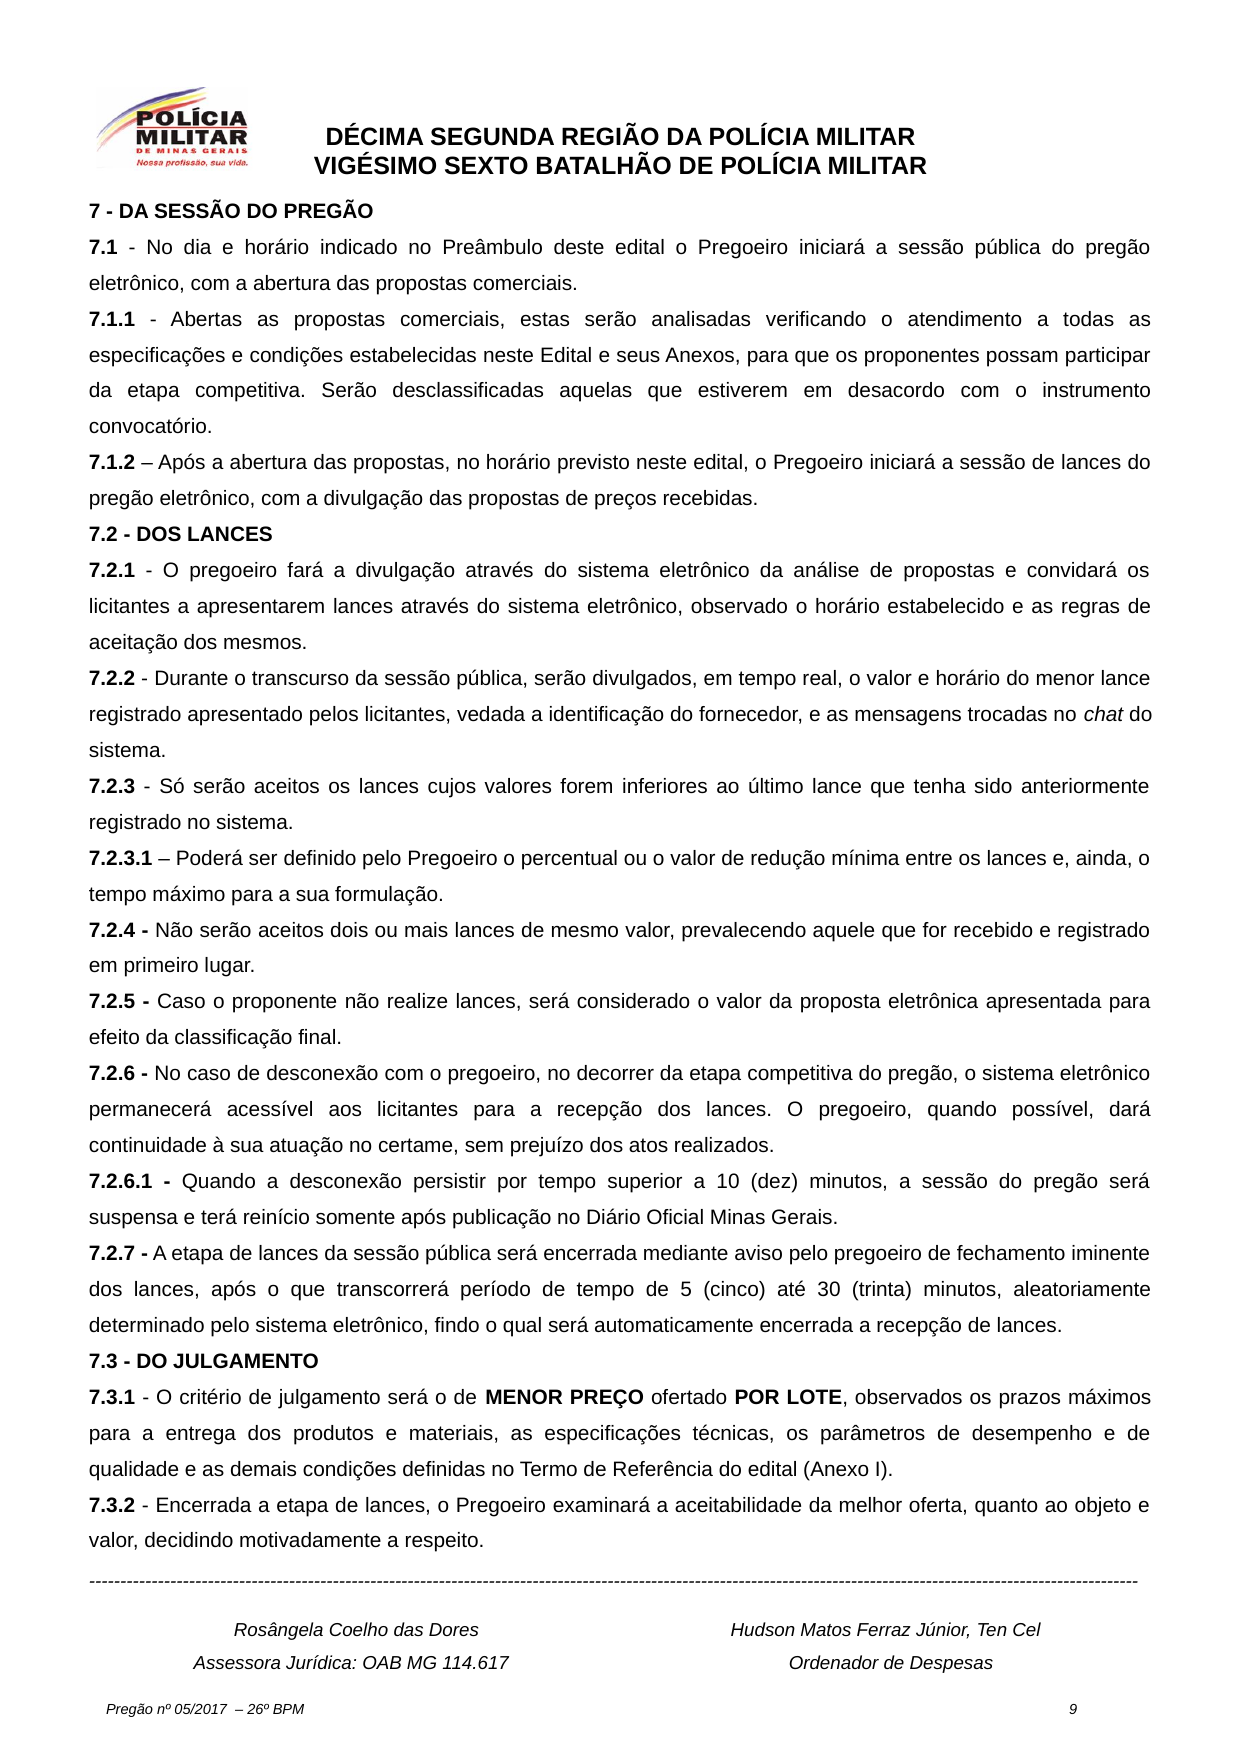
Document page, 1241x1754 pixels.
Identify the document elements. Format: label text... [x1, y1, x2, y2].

text 7.2 - DOS LANCES [89, 522, 1152, 546]
text 7.2.5 - Caso o proponente não realize lances, será considerado o valor da proposta eletrônica apresentada para efeito da classificação final. [89, 989, 1152, 1049]
text 7.1.2 – Após a abertura das propostas, no horário previsto neste edital, o Pregoeiro iniciará a sessão de lances do pregão eletrônico, com a divulgação das propostas de preços recebidas. [89, 450, 1152, 510]
text 7.2.3 - Só serão aceitos os lances cujos valores forem inferiores ao último lance que tenha sido anteriormente registrado no sistema. [89, 774, 1152, 833]
text 7.2.2 - Durante o transcurso da sessão pública, serão divulgados, em tempo real, o valor e horário do menor lance registrado apresentado pelos licitantes, vedada a identificação do fornecedor, e as mensagens trocadas no chat do sistema. [89, 666, 1152, 762]
text 7.2.6.1 - Quando a desconexão persistir por tempo superior a 10 (dez) minutos, a sessão do pregão será suspensa e terá reinício somente após publicação no Diário Oficial Minas Gerais. [89, 1169, 1152, 1229]
text 7.3.1 - O critério de julgamento será o de MENOR PREÇO ofertado POR LOTE, observados os prazos máximos para a entrega dos produtos e materiais, as especificações técnicas, os parâmetros de desempenho e de qualidade e as demais condições definidas no Termo de Referência do edital (Anexo I). [89, 1384, 1152, 1480]
text 7.2.4 - Não serão aceitos dois ou mais lances de mesmo valor, prevalecendo aquele que for recebido e registrado em primeiro lugar. [89, 917, 1152, 977]
picture [96, 87, 253, 173]
text 7.3.2 - Encerrada a etapa de lances, o Pregoeiro examinará a aceitabilidade da melhor oferta, quanto ao objeto e valor, decidindo motivadamente a respeito. [89, 1492, 1152, 1552]
text 7.2.7 - A etapa de lances da sessão pública será encerrada mediante aviso pelo pregoeiro de fechamento iminente dos lances, após o que transcorrerá período de tempo de 5 (cinco) até 30 (trinta) minutos, aleatoriamente determinado pelo sistema eletrônico, findo o qual será automaticamente encerrada a recepção de lances. [89, 1241, 1152, 1337]
text 7.1.1 - Abertas as propostas comerciais, estas serão analisadas verificando o atendimento a todas as especificações e condições estabelecidas neste Edital e seus Anexos, para que os proponentes possam participar da etapa competitiva. Serão desclassificadas aquelas que estiverem em desacordo com o instrumento convocatório. [89, 306, 1152, 438]
text 7.1 - No dia e horário indicado no Preâmbulo deste edital o Pregoeiro iniciará a sessão pública do pregão eletrônico, com a abertura das propostas comerciais. [89, 234, 1152, 294]
text 7.2.3.1 – Poderá ser definido pelo Pregoeiro o percentual ou o valor de redução mínima entre os lances e, ainda, o tempo máximo para a sua formulação. [89, 846, 1152, 905]
text 7.3 - DO JULGAMENTO [89, 1349, 1152, 1373]
text 7.2.6 - No caso de desconexão com o pregoeiro, no decorrer da etapa competitiva do pregão, o sistema eletrônico permanecerá acessível aos licitantes para a recepção dos lances. O pregoeiro, quando possível, dará continuidade à sua atuação no certame, sem prejuízo dos atos realizados. [89, 1061, 1152, 1157]
text 7 - DA SESSÃO DO PREGÃO [89, 199, 1152, 223]
text 7.2.1 - O pregoeiro fará a divulgação através do sistema eletrônico da análise de propostas e convidará os licitantes a apresentarem lances através do sistema eletrônico, observado o horário estabelecido e as regras de aceitação dos mesmos. [89, 558, 1152, 654]
